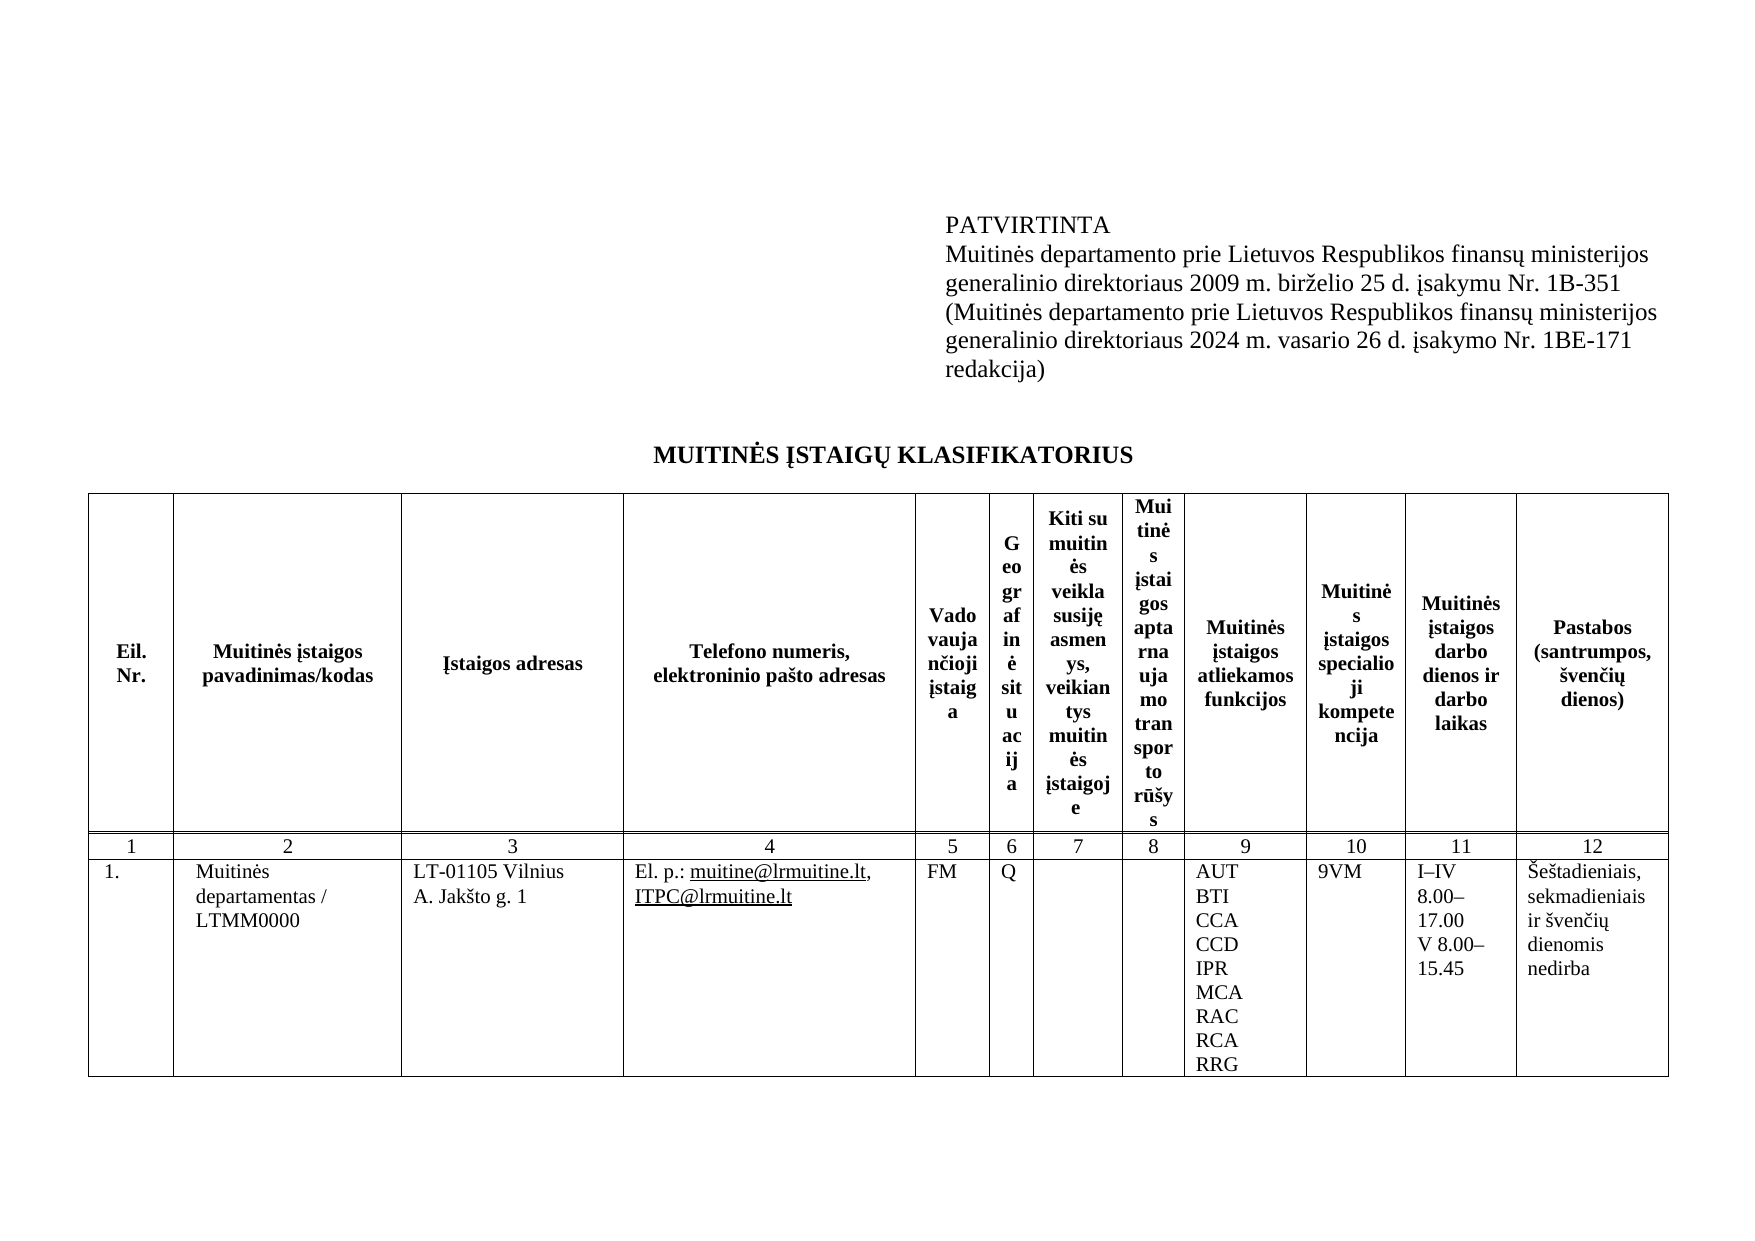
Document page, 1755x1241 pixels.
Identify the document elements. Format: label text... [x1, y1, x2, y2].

text Muitinės departamento prie Lietuvos Respublikos finansų ministerijos [945, 239, 1698, 268]
table_cell 5 [916, 834, 989, 858]
table_cell FM [916, 860, 989, 1076]
table_cell Muitinės departamentas / LTMM0000 [174, 860, 401, 1076]
table_cell 12 [1517, 834, 1668, 858]
table_cell 9 [1185, 834, 1306, 858]
table_cell I–IV 8.00–17.00 V 8.00–15.45 [1406, 860, 1516, 1076]
table_cell 8 [1123, 834, 1184, 858]
table_cell Q [990, 860, 1033, 1076]
table_cell 4 [624, 834, 915, 858]
text generalinio direktoriaus 2024 m. vasario 26 d. įsakymo Nr. 1BE-171 [945, 326, 1698, 354]
table_cell 9VM [1307, 860, 1405, 1076]
table_header Įstaigos adresas [402, 494, 623, 831]
text redakcija) [945, 354, 1698, 383]
table_header Geografinė situacija [990, 494, 1033, 831]
table_header Pastabos (santrumpos, švenčių dienos) [1517, 494, 1668, 831]
table_header Muitinės įstaigos atliekamos funkcijos [1185, 494, 1306, 831]
text MUITINĖS ĮSTAIGŲ KLASIFIKATORIUS [89, 441, 1698, 469]
table_cell 6 [990, 834, 1033, 858]
table_cell 1. [89, 860, 173, 1076]
table_cell 1 [89, 834, 173, 858]
table_cell 10 [1307, 834, 1405, 858]
table_header Eil. Nr. [89, 494, 173, 831]
table_header Muitinės įstaigos specialioji kompetencija [1307, 494, 1405, 831]
table_header Muitinės įstaigos pavadinimas/kodas [174, 494, 401, 831]
table_cell 11 [1406, 834, 1516, 858]
table_cell El. p.: muitine@lrmuitine.lt, ITPC@lrmuitine.lt [624, 860, 915, 1076]
table_cell [1123, 860, 1184, 1076]
table_header Muitinės įstaigos aptarnaujamo transporto rūšys [1123, 494, 1184, 831]
table_header Kiti su muitinės veikla susiję asmenys, veikiantys muitinės įstaigoje [1034, 494, 1122, 831]
table_header Muitinės įstaigos darbo dienos ir darbo laikas [1406, 494, 1516, 831]
table_cell [1034, 860, 1122, 1076]
table_header Vadovaujančioji įstaiga [916, 494, 989, 831]
table_header Telefono numeris, elektroninio pašto adresas [624, 494, 915, 831]
table_cell LT-01105 Vilnius A. Jakšto g. 1 [402, 860, 623, 1076]
table_cell 2 [174, 834, 401, 858]
text generalinio direktoriaus 2009 m. birželio 25 d. įsakymu Nr. 1B-351 [945, 268, 1698, 297]
table_cell Šeštadieniais, sekmadieniais ir švenčių dienomis nedirba [1517, 860, 1668, 1076]
table_cell AUT BTI CCA CCD IPR MCA RAC RCA RRG [1185, 860, 1306, 1076]
text (Muitinės departamento prie Lietuvos Respublikos finansų ministerijos [945, 297, 1698, 326]
table_cell 7 [1034, 834, 1122, 858]
table_cell 3 [402, 834, 623, 858]
text PATVIRTINTA [945, 211, 1698, 239]
